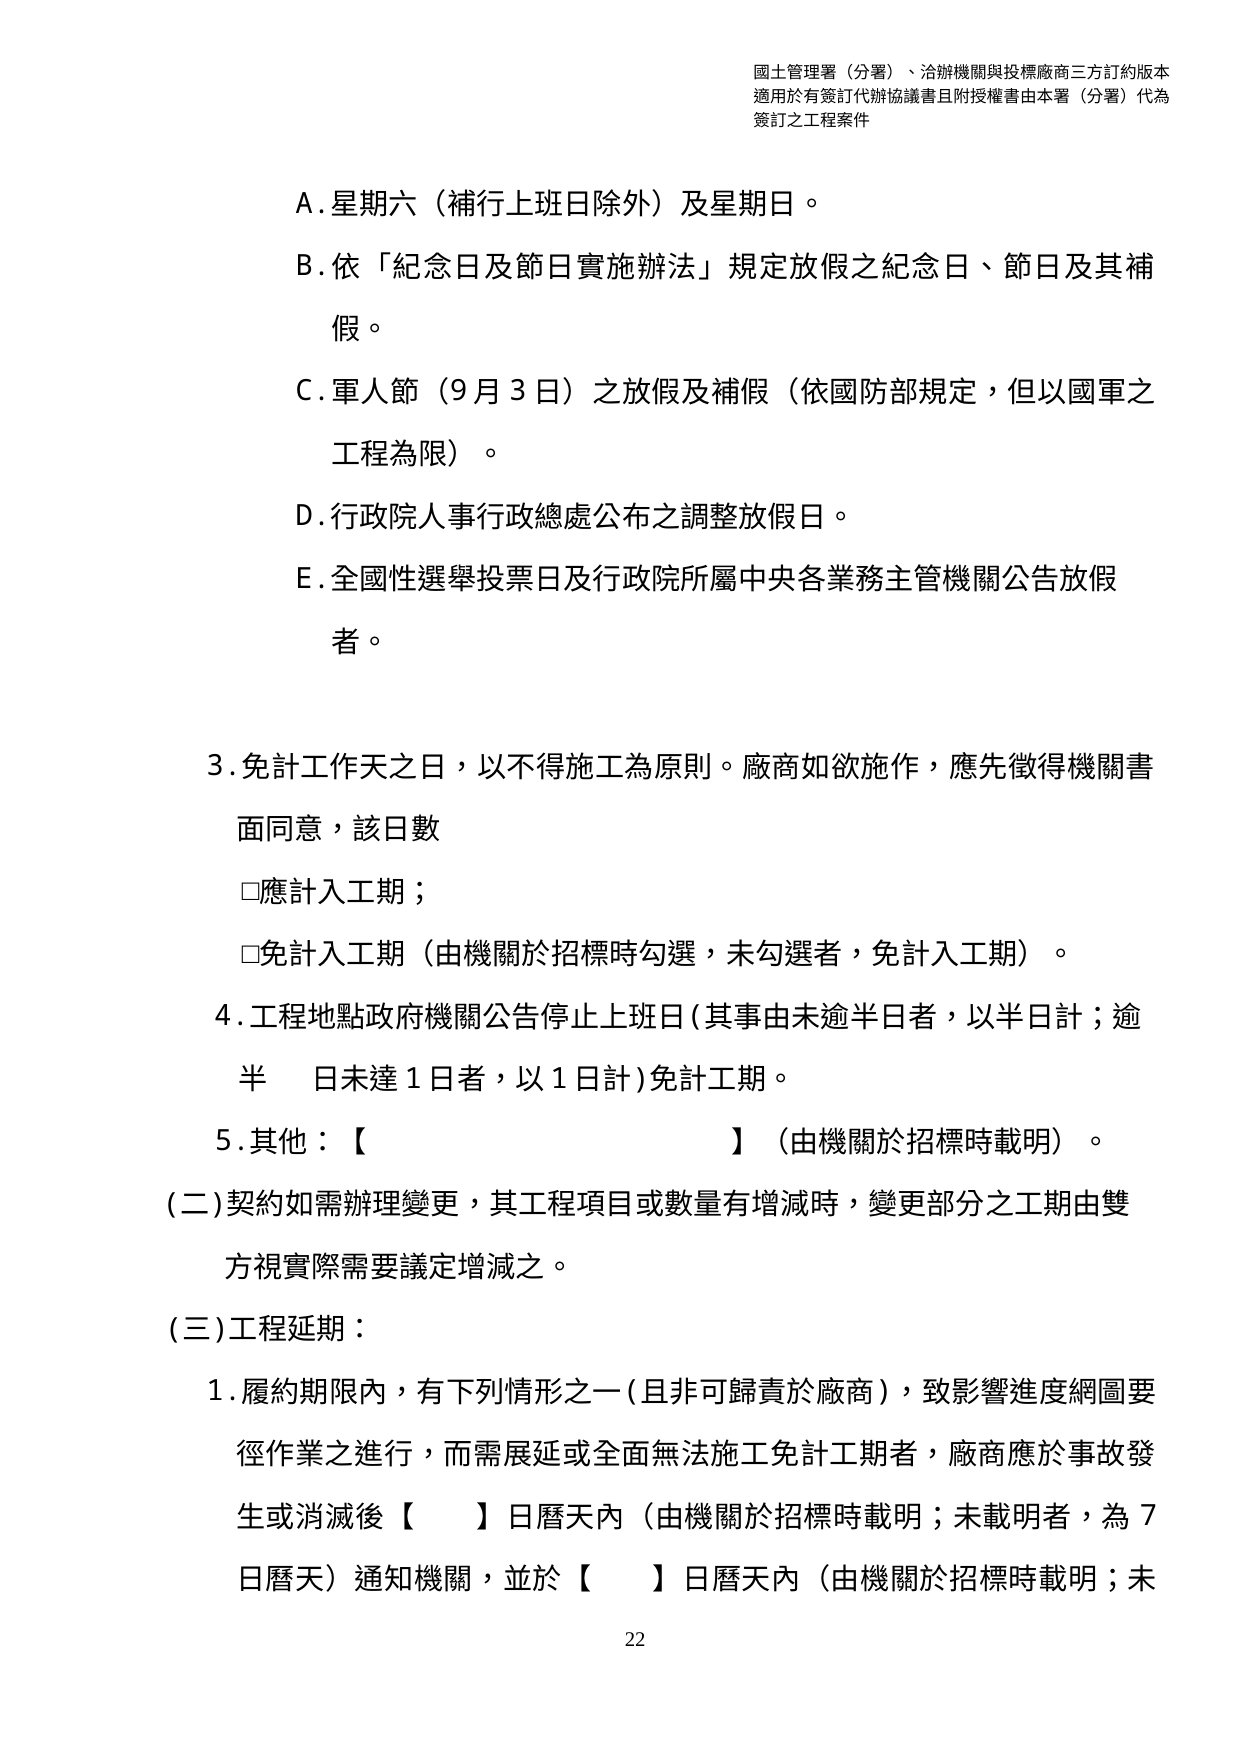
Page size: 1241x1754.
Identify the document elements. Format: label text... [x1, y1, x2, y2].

table_cell [203, 160, 247, 723]
table_cell [117, 1348, 160, 1598]
table_cell (二)契約如需辦理變更，其工程項目或數量有增減時，變更部分之工期由雙方視實際需要議定增減之。 [160, 1160, 1168, 1285]
table_cell [117, 1285, 160, 1348]
table_cell [117, 973, 160, 1098]
table_cell [160, 1348, 203, 1598]
table_cell [160, 723, 203, 973]
table_cell [117, 1098, 160, 1160]
table_cell A.星期六（補行上班日除外）及星期日。 B.依「紀念日及節日實施辦法」規定放假之紀念日、節日及其補假。 C.軍人節（9月3日）之放假及補假（依國防部規定，但以國軍之工程為限）。 D.行政院人事行政總處公布之調整放假日。 E.全國性選舉投票日及行政院所屬中央各業務主管機關公告放假者。 [290, 160, 1168, 723]
table_cell [160, 160, 203, 723]
table_cell (三)工程延期： [160, 1285, 1168, 1348]
table_cell 5.其他：【 】（由機關於招標時載明）。 [203, 1098, 1168, 1160]
table_cell 1.履約期限內，有下列情形之一(且非可歸責於廠商)，致影響進度網圖要徑作業之進行，而需展延或全面無法施工免計工期者，廠商應於事故發生或消滅後【 】日曆天內（由機關於招標時載明；未載明者，為7日曆天）通知機關，並於【 】日曆天內（由機關於招標時載明；未 [203, 1348, 1168, 1598]
table_cell [160, 1098, 203, 1160]
table_cell 4.工程地點政府機關公告停止上班日(其事由未逾半日者，以半日計；逾半 日未達1日者，以1日計)免計工期。 [203, 973, 1168, 1098]
table_cell [117, 723, 160, 973]
table_cell [247, 160, 290, 723]
table_cell [117, 1160, 160, 1285]
table_cell [160, 973, 203, 1098]
table_cell 3.免計工作天之日，以不得施工為原則。廠商如欲施作，應先徵得機關書面同意，該日數 □應計入工期； □免計入工期（由機關於招標時勾選，未勾選者，免計入工期）。 [203, 723, 1168, 973]
table_cell [117, 160, 160, 723]
